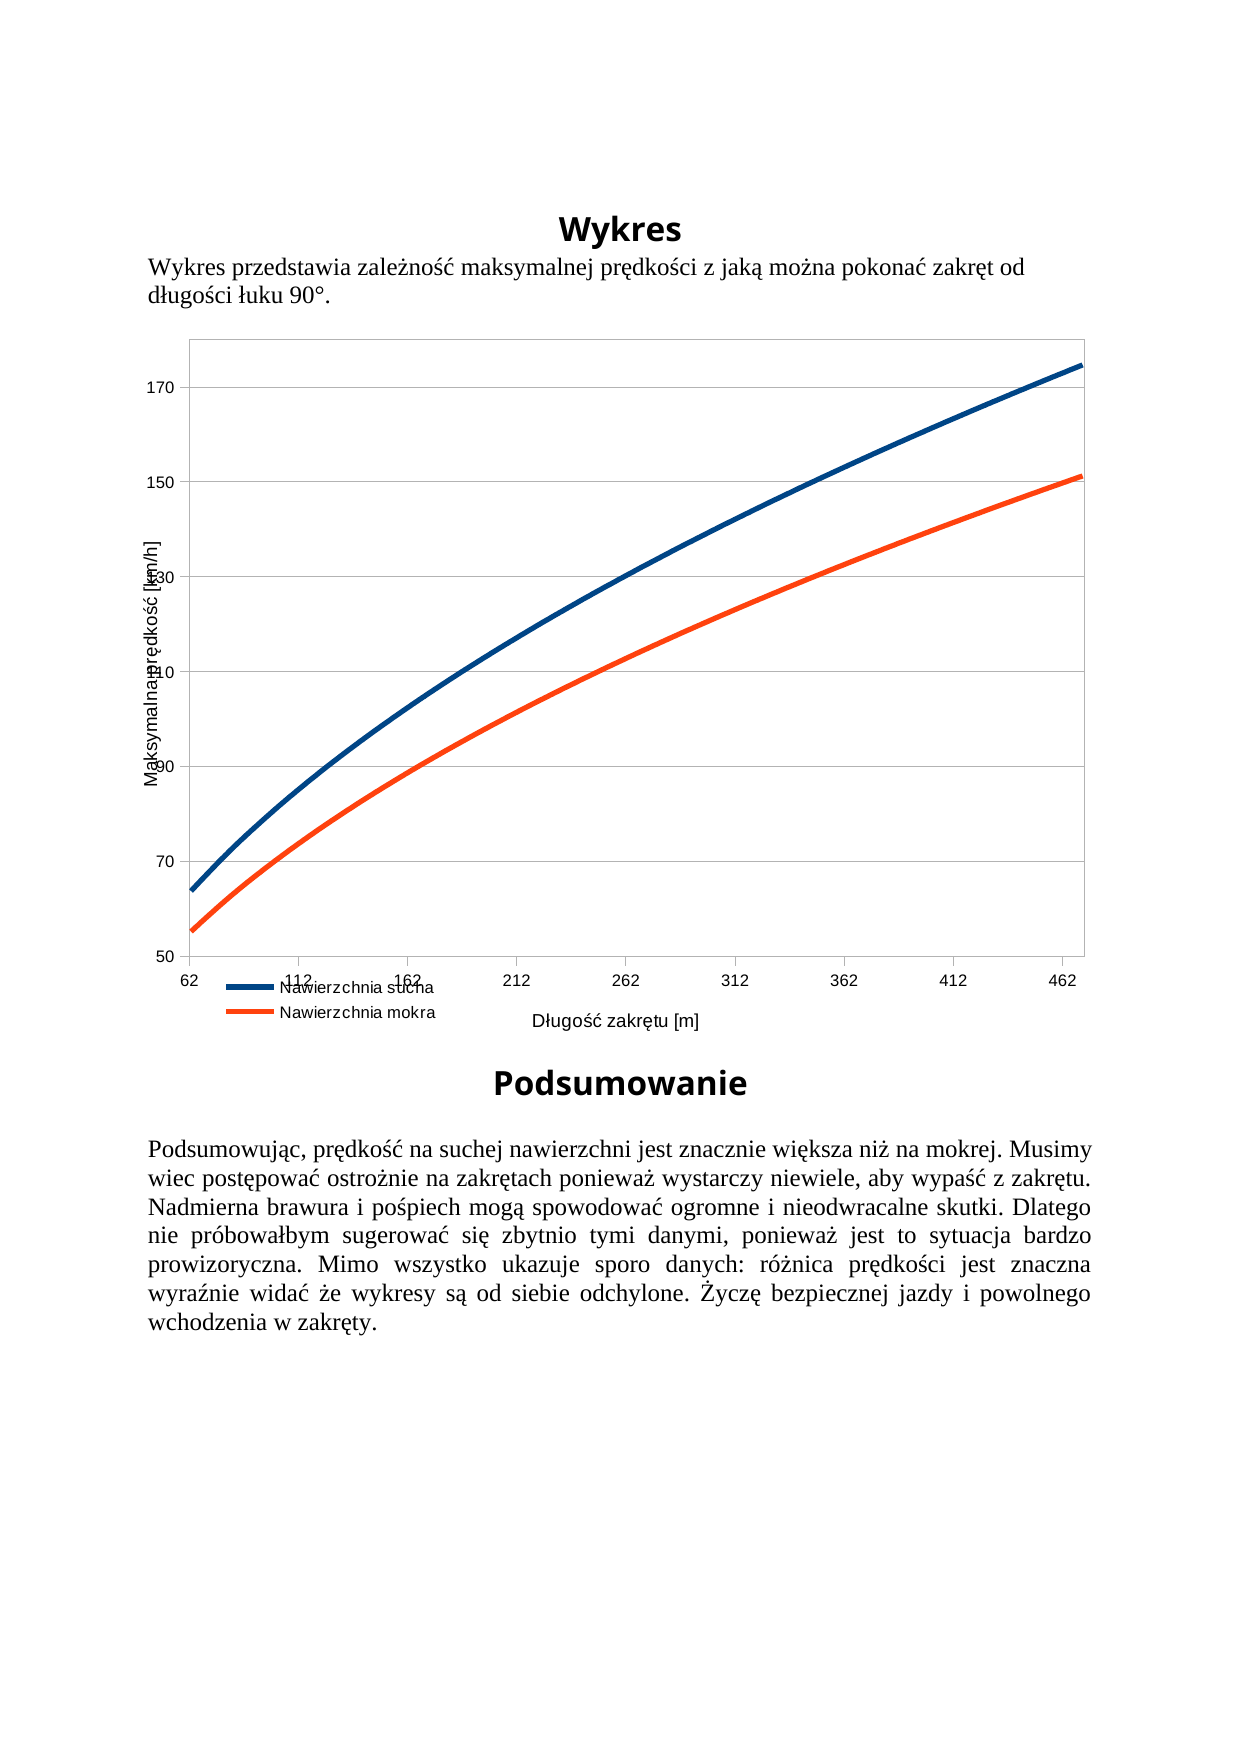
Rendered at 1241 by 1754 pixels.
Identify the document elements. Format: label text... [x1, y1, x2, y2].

text Wykres przedstawia zależność maksymalnej prędkości z jaką można pokonać zakręt od długości łuku 90°. [148, 252, 1092, 309]
text Podsumowując, prędkość na suchej nawierzchni jest znacznie większa niż na mokrej. Musimy wiec postępować ostrożnie na zakrętach ponieważ wystarczy niewiele, aby wypaść z zakrętu. Nadmierna brawura i pośpiech mogą spowodować ogromne i nieodwracalne skutki. Dlatego nie próbowałbym sugerować się zbytnio tymi danymi, ponieważ jest to sytuacja bardzo prowizoryczna. Mimo wszystko ukazuje sporo danych: różnica prędkości jest znaczna wyraźnie widać że wykresy są od siebie odchylone. Życzę bezpiecznej jazdy i powolnego wchodzenia w zakręty. [148, 1134, 1092, 1336]
text Wykres [148, 206, 1092, 252]
text Podsumowanie [148, 1061, 1092, 1106]
